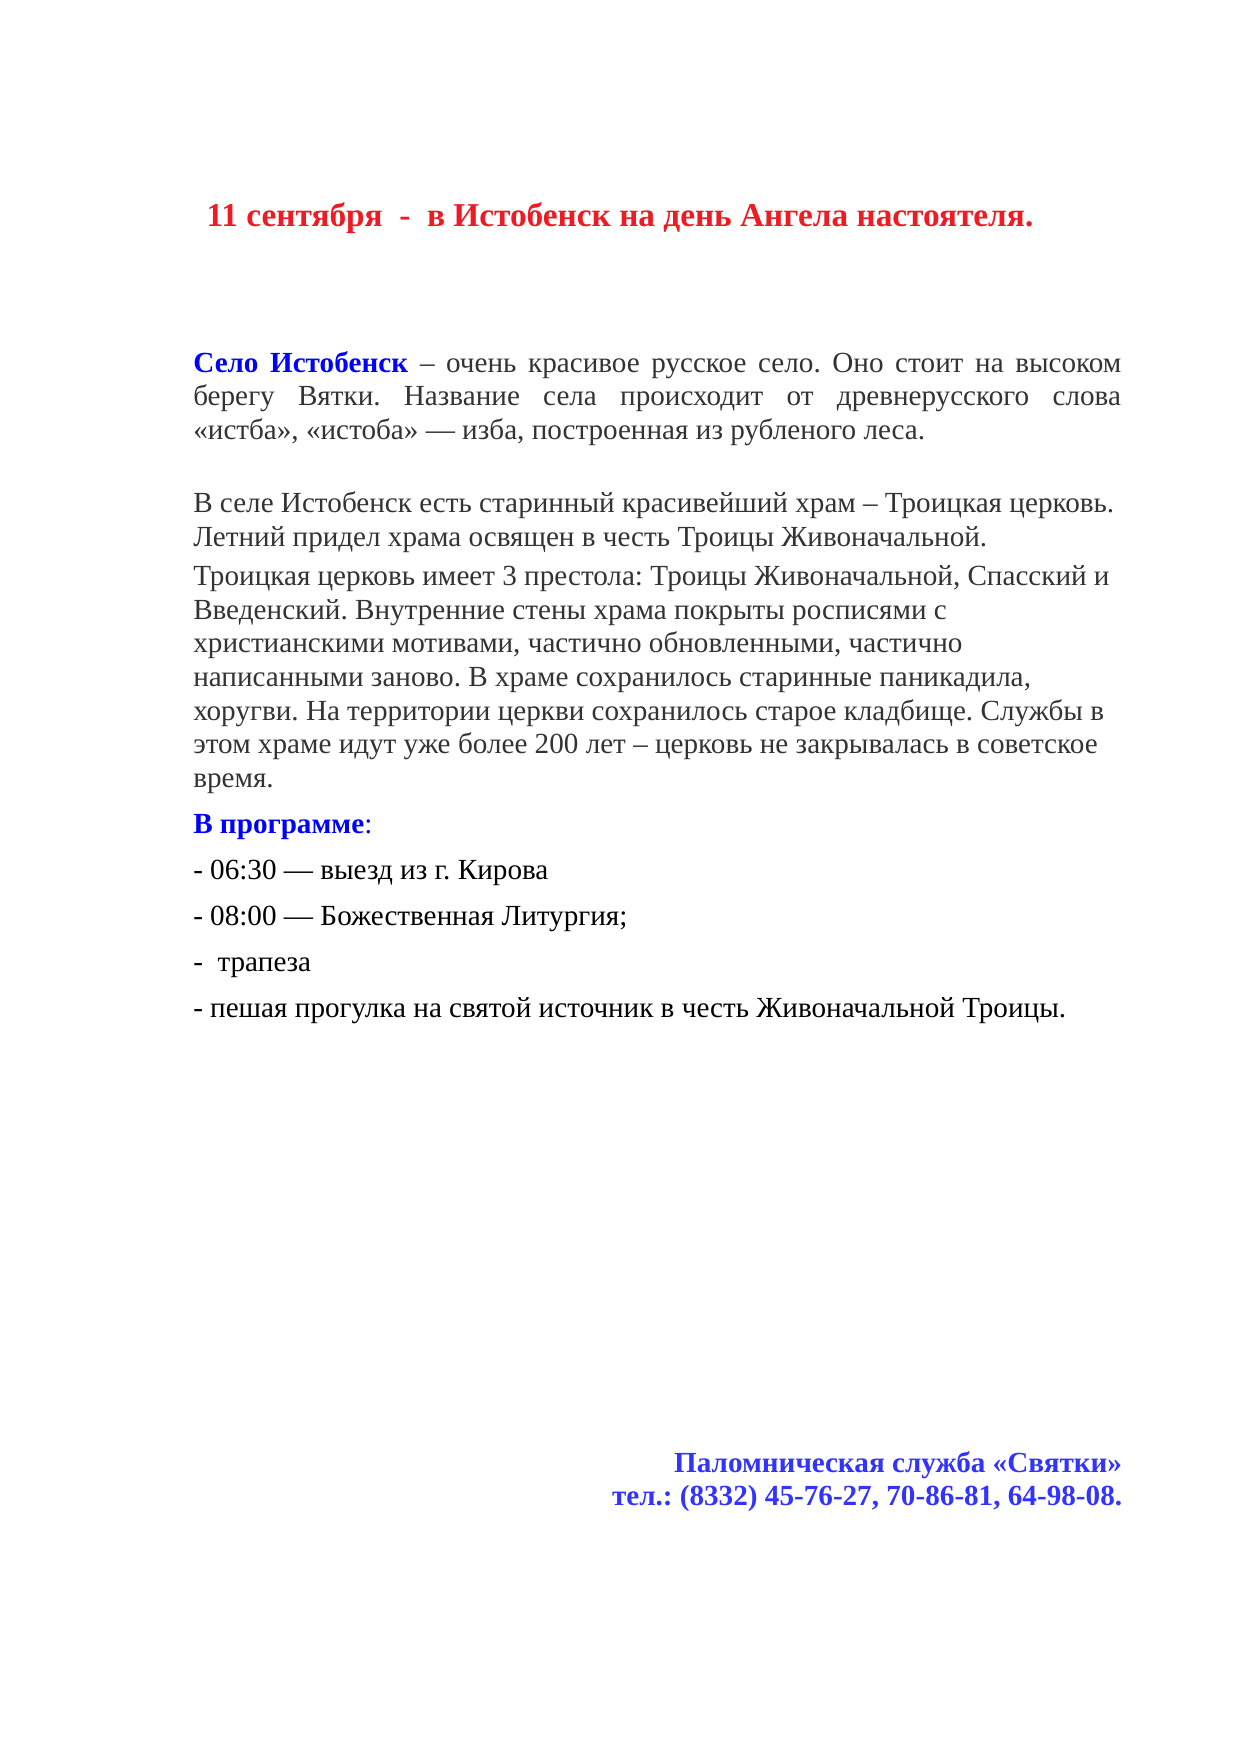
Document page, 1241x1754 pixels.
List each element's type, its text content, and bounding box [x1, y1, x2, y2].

list В программе: [156, 806, 1122, 839]
list Троицкая церковь имеет 3 престола: Троицы Живоначальной, Спасский и Введенский. Внутренние стены храма покрыты росписями с христианскими мотивами, частично обновленными, частично написанными заново. В храме сохранилось старинные паникадила, хоругви. На территории церкви сохранилось старое кладбище. Службы в этом храме идут уже более 200 лет – церковь не закрывалась в советское время. [156, 558, 1122, 793]
list - трапеза [156, 944, 1122, 977]
list Паломническая служба «Святки» [156, 1445, 1122, 1478]
list - пешая прогулка на святой источник в честь Живоначальной Троицы. [156, 990, 1122, 1023]
list - 06:30 — выезд из г. Кирова [156, 852, 1122, 885]
list - 08:00 — Божественная Литургия; [156, 898, 1122, 931]
list Село Истобенск – очень красивое русское село. Оно стоит на высоком берегу Вятки. Название села происходит от древнерусского слова «истба», «истоба» — изба, построенная из рубленого леса. [156, 345, 1122, 445]
list В селе Истобенск есть старинный красивейший храм – Троицкая церковь. Летний придел храма освящен в честь Троицы Живоначальной. [156, 485, 1122, 552]
text 11 сентября - в Истобенск на день Ангела настоятеля. [118, 195, 1122, 233]
list тел.: (8332) 45-76-27, 70-86-81, 64-98-08. [156, 1478, 1122, 1512]
